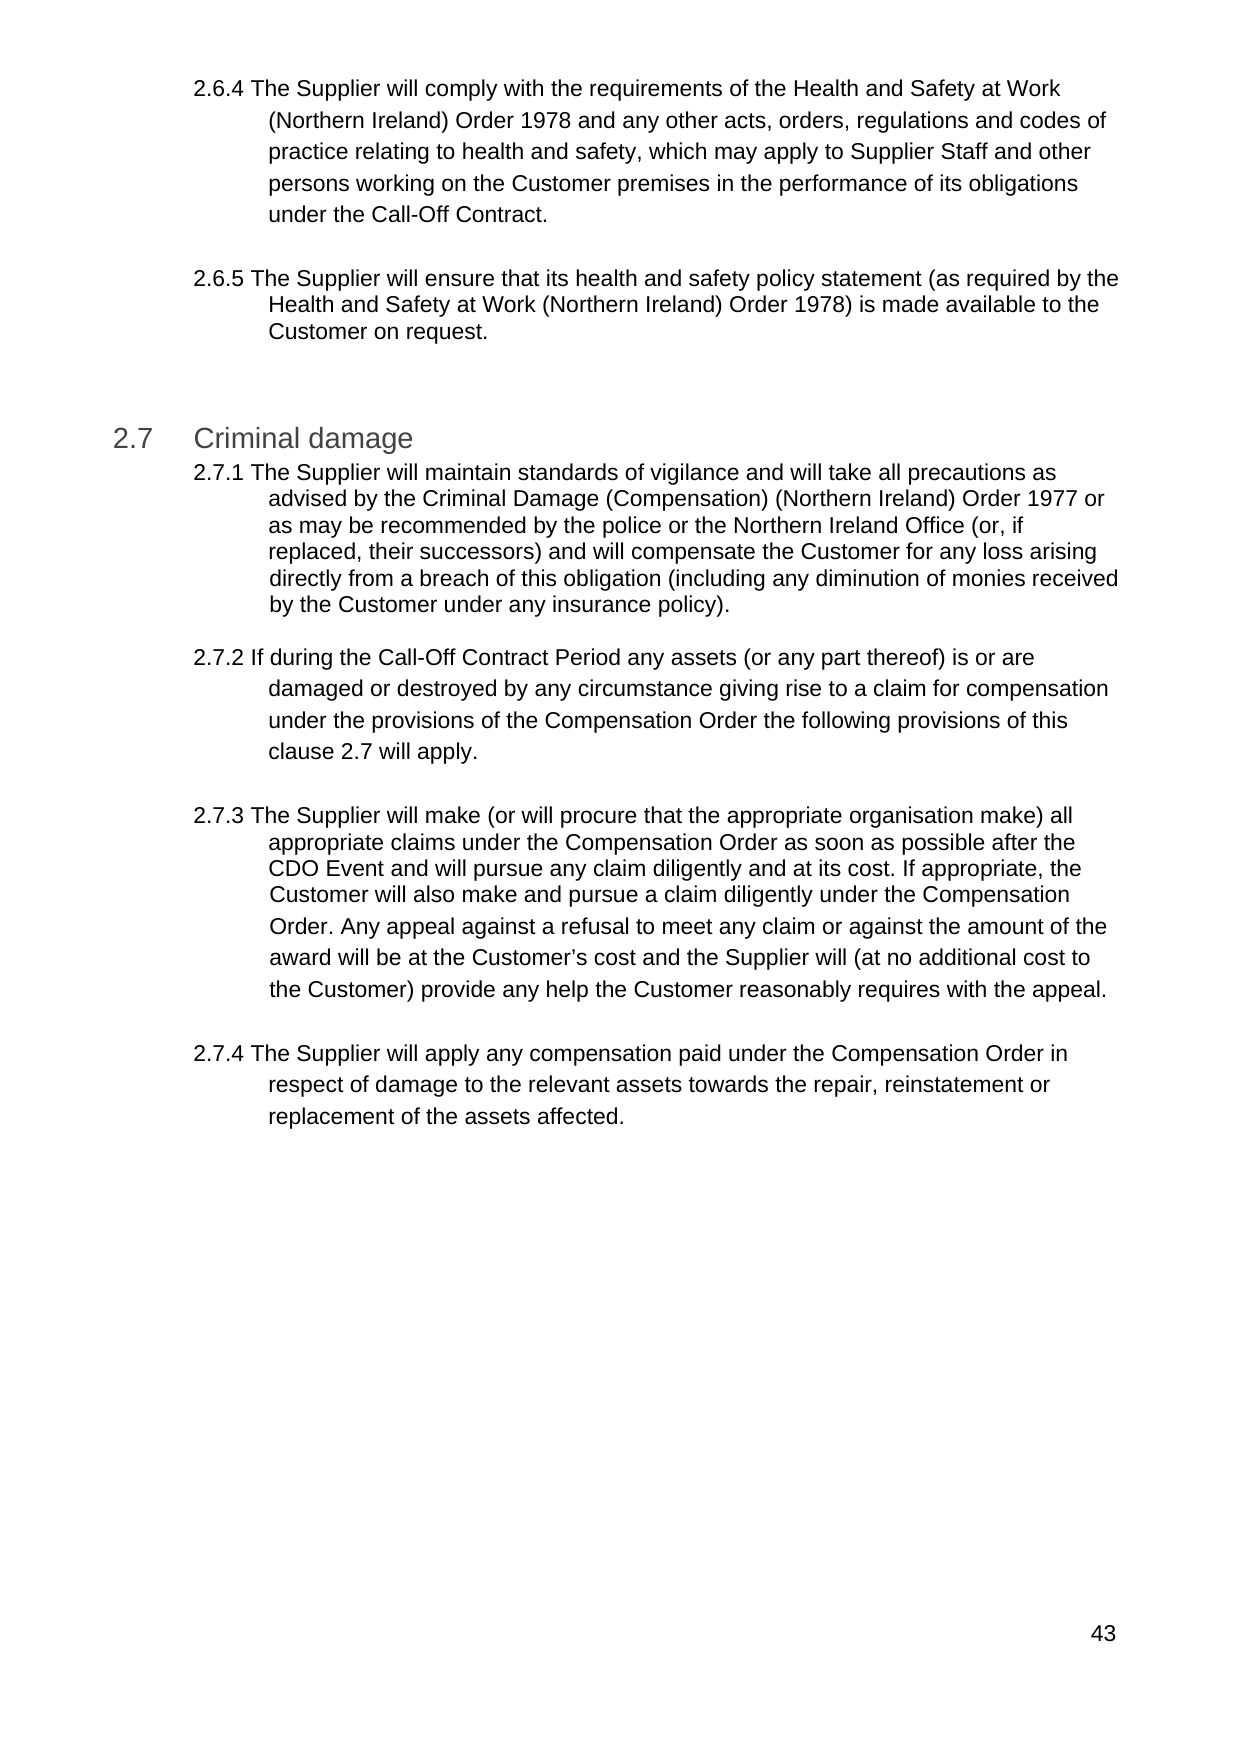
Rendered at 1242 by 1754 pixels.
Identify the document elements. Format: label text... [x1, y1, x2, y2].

text 2.6.5 The Supplier will ensure that its health and safety policy statement (as required by the Health and Safety at Work (Northern Ireland) Order 1978) is made available to the Customer on request. [193, 265, 1121, 344]
text Customer will also make and pursue a claim diligently under the Compensation Order. Any appeal against a refusal to meet any claim or against the amount of the award will be at the Customer’s cost and the Supplier will (at no additional cost to the Customer) provide any help the Customer reasonably requires with the appeal. [269, 881, 1121, 1002]
text 2.7.1 The Supplier will maintain standards of vigilance and will take all precautions as advised by the Criminal Damage (Compensation) (Northern Ireland) Order 1977 or as may be recommended by the police or the Northern Ireland Office (or, if replaced, their successors) and will compensate the Customer for any loss arising [193, 459, 1121, 564]
text directly from a breach of this obligation (including any diminution of monies received by the Customer under any insurance policy). [269, 564, 1121, 617]
subtitle 2.7 Criminal damage [0, 421, 1122, 455]
text 2.7.2 If during the Call-Off Contract Period any assets (or any part thereof) is or are damaged or destroyed by any circumstance giving rise to a claim for compensation under the provisions of the Compensation Order the following provisions of this clause 2.7 will apply. [193, 643, 1121, 764]
text 2.6.4 The Supplier will comply with the requirements of the Health and Safety at Work (Northern Ireland) Order 1978 and any other acts, orders, regulations and codes of practice relating to health and safety, which may apply to Supplier Staff and other persons working on the Customer premises in the performance of its obligations under the Call-Off Contract. [193, 75, 1121, 228]
text 2.7.4 The Supplier will apply any compensation paid under the Compensation Order in respect of damage to the relevant assets towards the repair, reinstatement or replacement of the assets affected. [193, 1040, 1121, 1129]
text 2.7.3 The Supplier will make (or will procure that the appropriate organisation make) all appropriate claims under the Compensation Order as soon as possible after the CDO Event and will pursue any claim diligently and at its cost. If appropriate, the [193, 802, 1121, 881]
